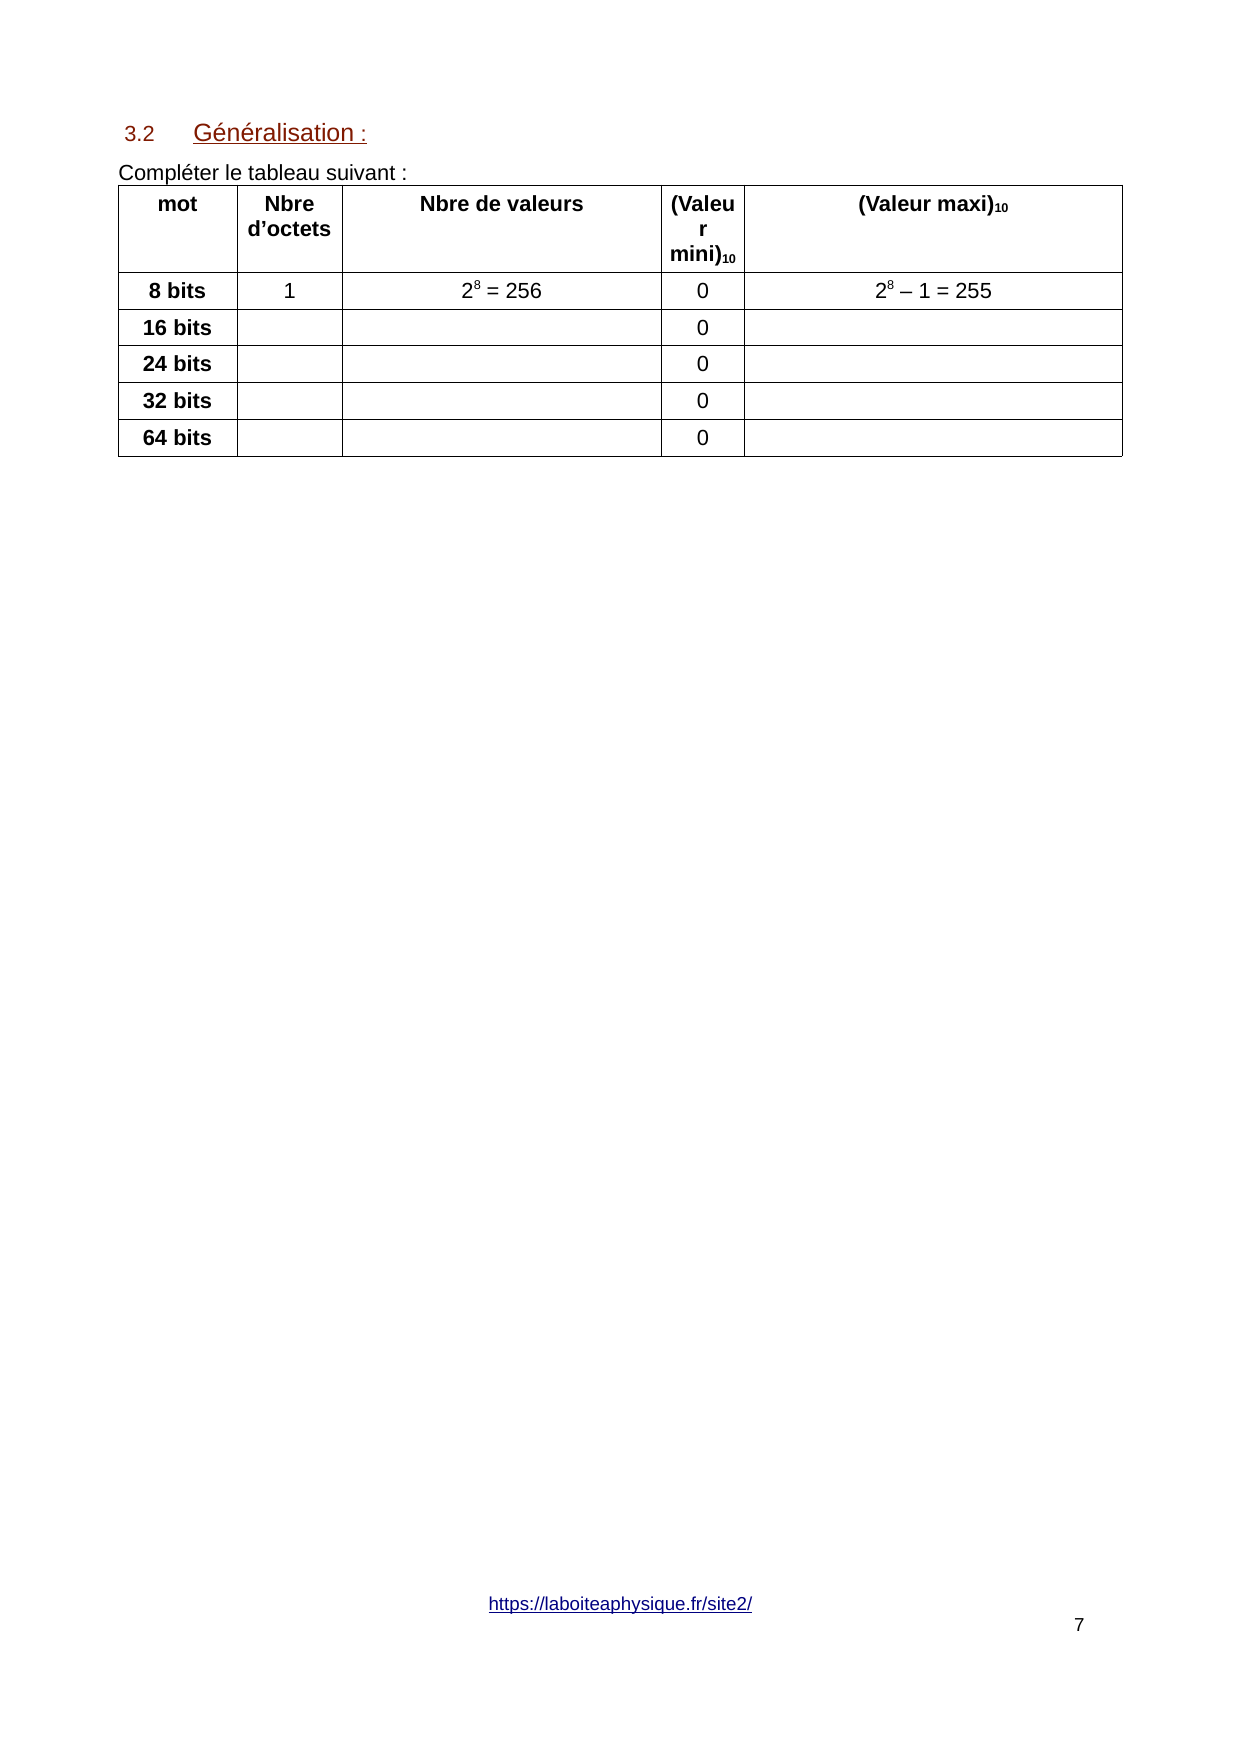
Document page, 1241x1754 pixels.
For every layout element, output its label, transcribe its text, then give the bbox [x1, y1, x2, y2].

table_header (Valeur mini)10 [662, 186, 744, 272]
table_cell [238, 310, 342, 345]
table_cell 8 bits [119, 273, 237, 308]
table_cell 0 [662, 420, 744, 456]
table_header (Valeur maxi)10 [745, 186, 1122, 272]
table_cell [238, 420, 342, 456]
table_cell 0 [662, 346, 744, 382]
table_cell [745, 346, 1122, 382]
table_cell 1 [238, 273, 342, 308]
table_cell [343, 310, 661, 345]
table_cell [745, 420, 1122, 456]
table_cell 28 = 256 [343, 273, 661, 308]
table_cell 32 bits [119, 383, 237, 419]
subtitle Généralisation : [118, 118, 1122, 147]
table_cell 0 [662, 310, 744, 345]
table_cell 64 bits [119, 420, 237, 456]
table_cell 24 bits [119, 346, 237, 382]
table_header mot [119, 186, 237, 272]
table_header Nbre d’octets [238, 186, 342, 272]
table_cell 28 – 1 = 255 [745, 273, 1122, 308]
text Compléter le tableau suivant : [118, 159, 1122, 184]
table_cell [343, 383, 661, 419]
table_cell [745, 310, 1122, 345]
table_cell [238, 346, 342, 382]
table_cell 0 [662, 273, 744, 308]
table_cell 16 bits [119, 310, 237, 345]
table_cell [745, 383, 1122, 419]
table_cell [343, 346, 661, 382]
table_header Nbre de valeurs [343, 186, 661, 272]
table_cell 0 [662, 383, 744, 419]
table_cell [238, 383, 342, 419]
table_cell [343, 420, 661, 456]
